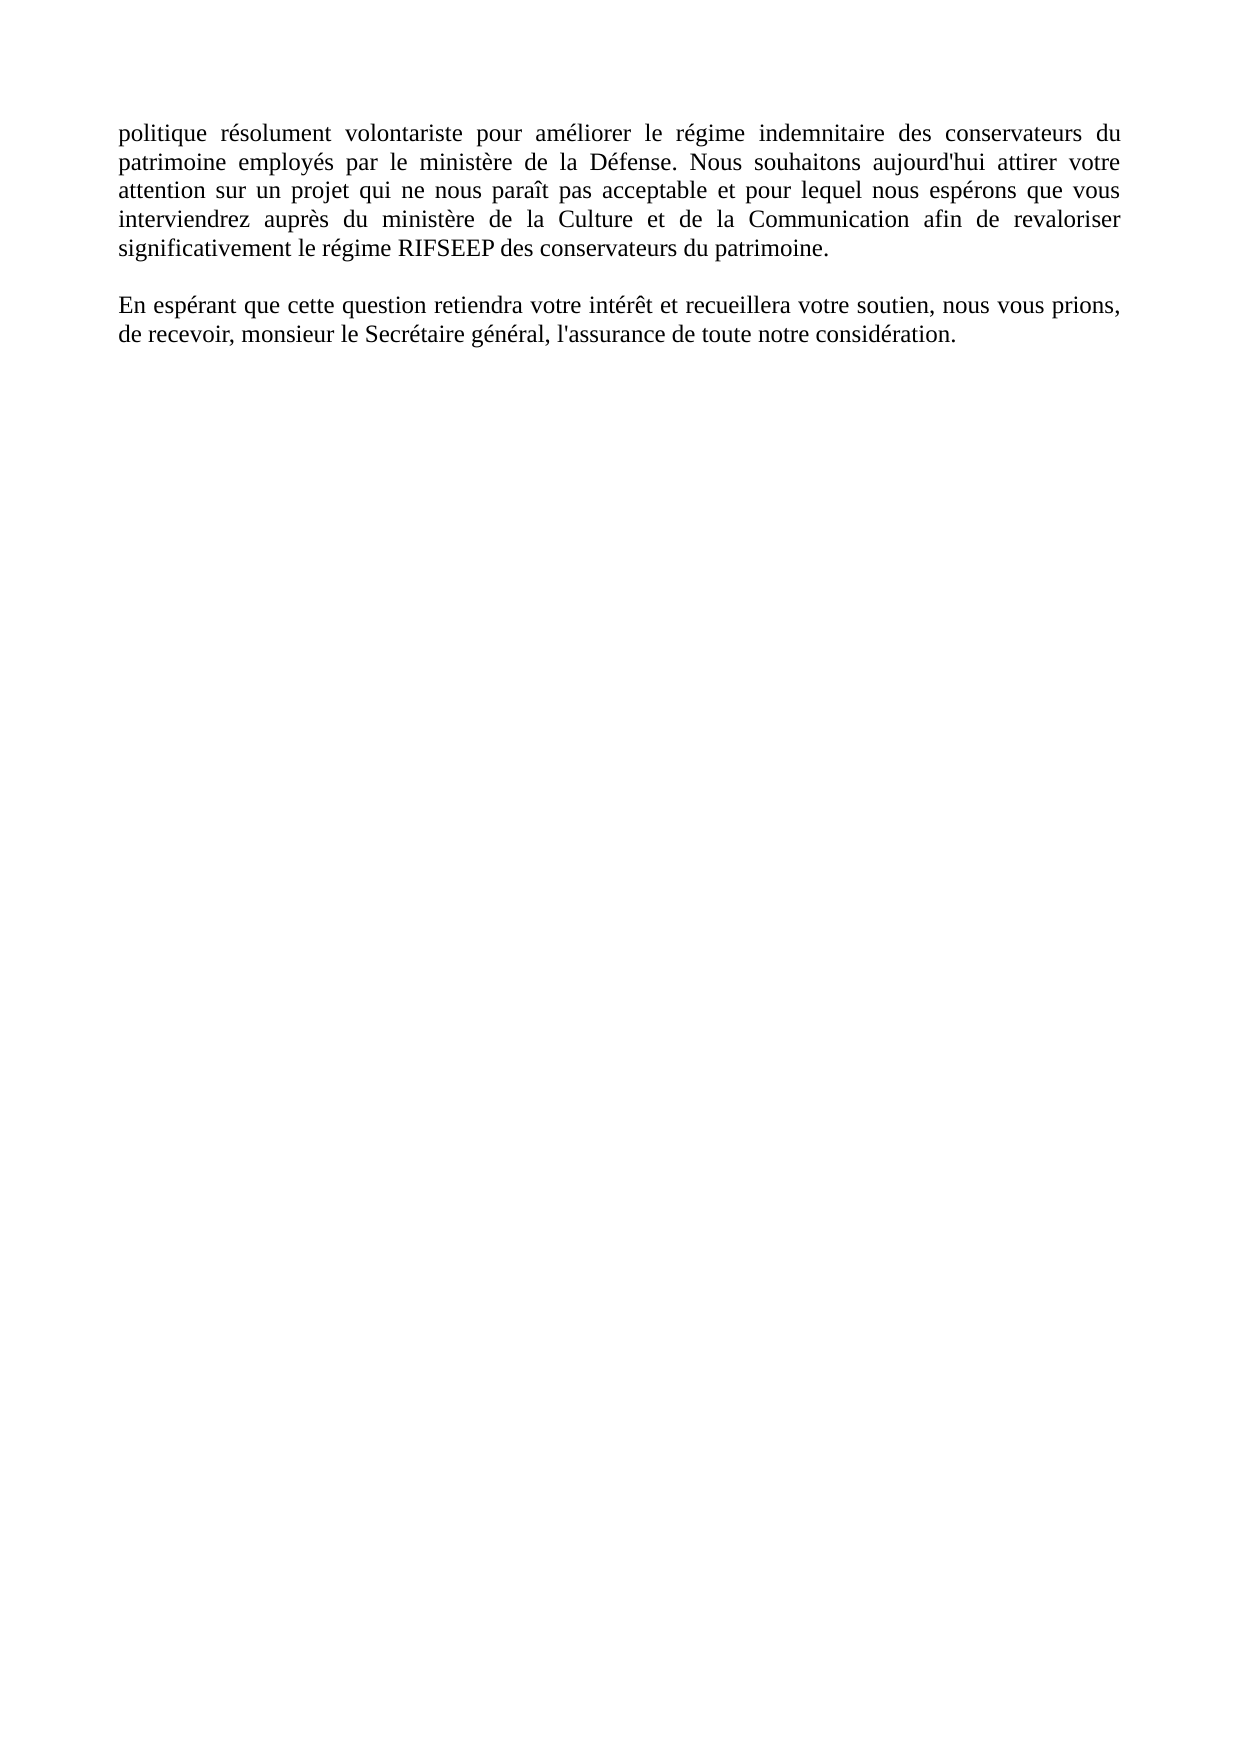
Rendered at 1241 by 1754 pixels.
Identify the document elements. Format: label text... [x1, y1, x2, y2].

text En espérant que cette question retiendra votre intérêt et recueillera votre soutien, nous vous prions, de recevoir, monsieur le Secrétaire général, l'assurance de toute notre considération. [118, 291, 1122, 348]
text politique résolument volontariste pour améliorer le régime indemnitaire des conservateurs du patrimoine employés par le ministère de la Défense. Nous souhaitons aujourd'hui attirer votre attention sur un projet qui ne nous paraît pas acceptable et pour lequel nous espérons que vous interviendrez auprès du ministère de la Culture et de la Communication afin de revaloriser significativement le régime RIFSEEP des conservateurs du patrimoine. [118, 118, 1122, 262]
